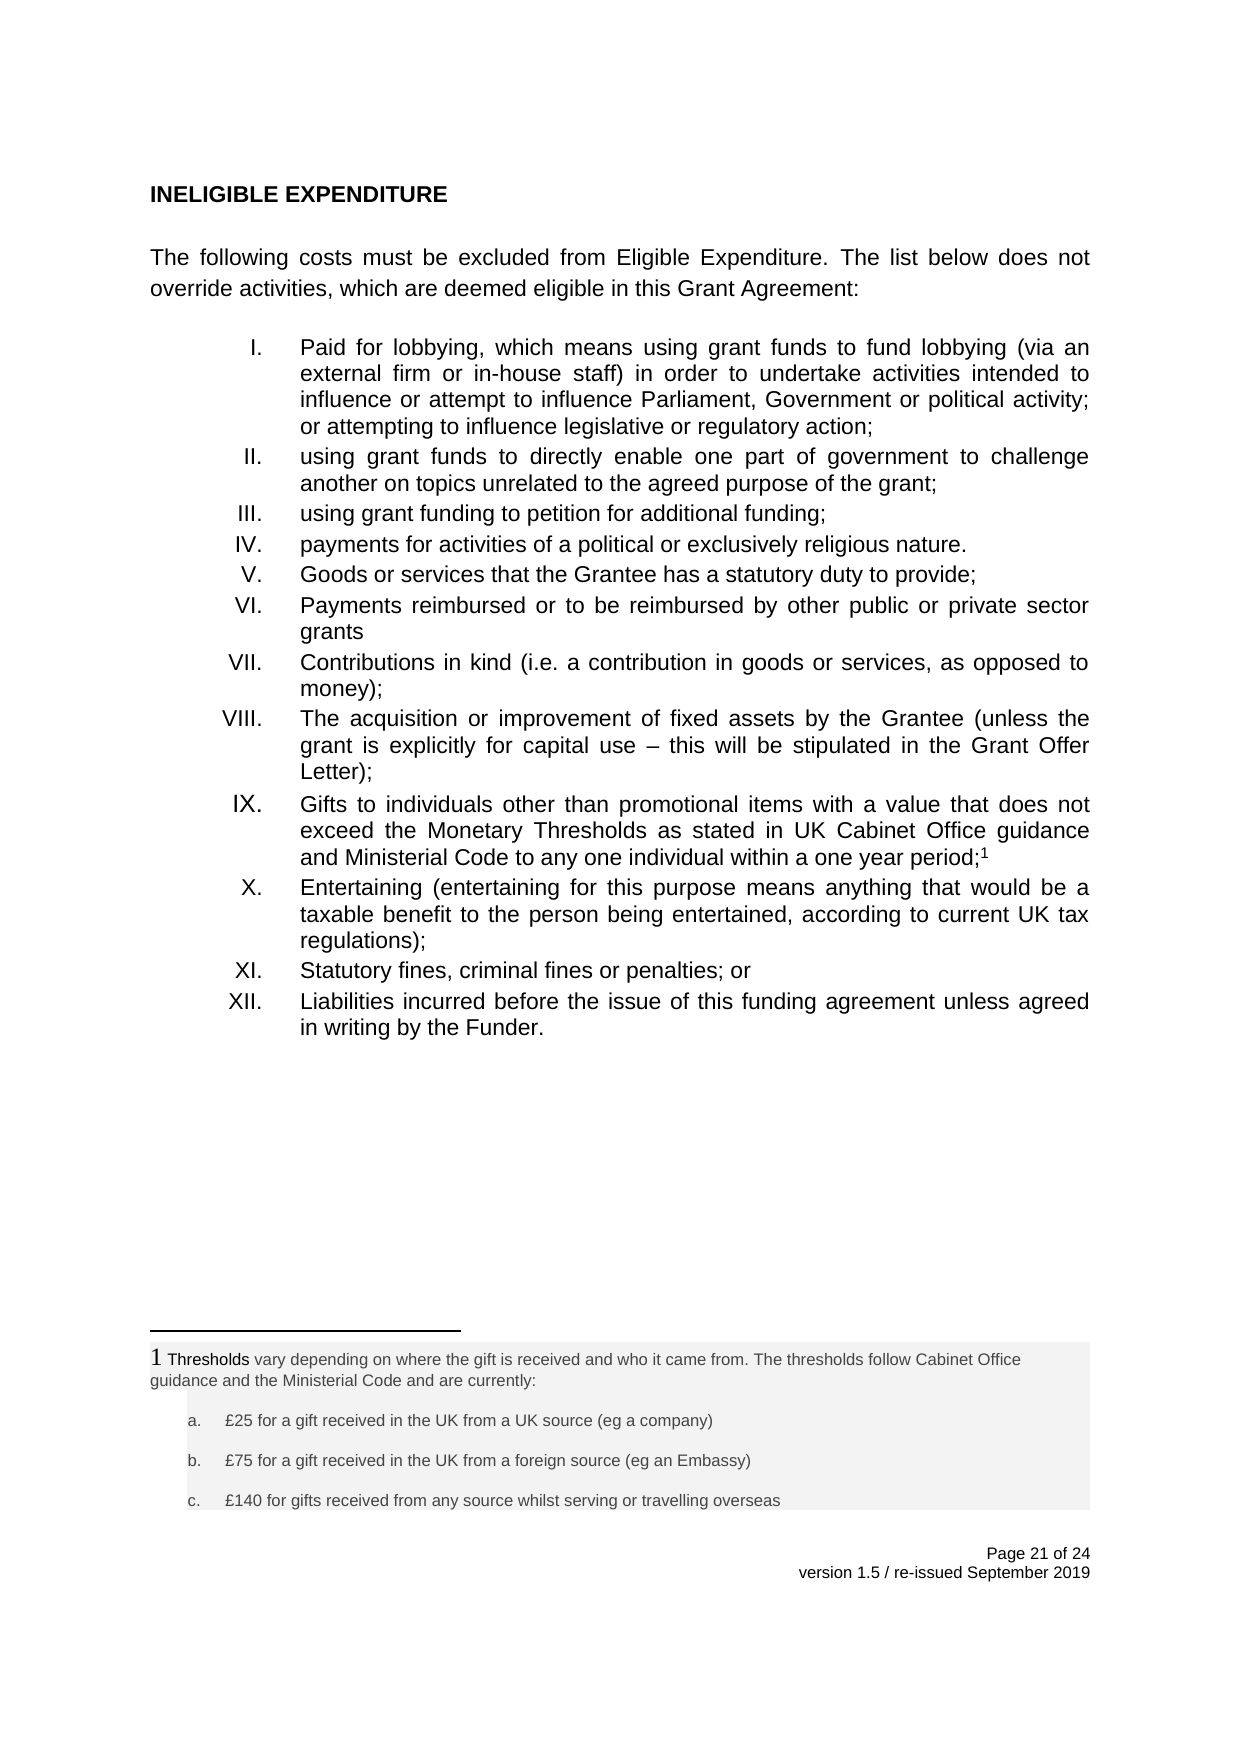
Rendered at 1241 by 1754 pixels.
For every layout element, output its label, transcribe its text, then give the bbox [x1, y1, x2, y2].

list payments for activities of a political or exclusively religious nature. [262, 531, 1090, 557]
list £25 for a gift received in the UK from a UK source (eg a company) [187, 1411, 1090, 1430]
list Goods or services that the Grantee has a statutory duty to provide; [262, 561, 1090, 587]
list Payments reimbursed or to be reimbursed by other public or private sector grants [262, 592, 1090, 644]
list Statutory fines, criminal fines or penalties; or [262, 957, 1090, 984]
list Thresholds vary depending on where the gift is received and who it came from. The thresholds follow Cabinet Office guidance and the Ministerial Code and are currently:​ [150, 1342, 1090, 1390]
list The acquisition or improvement of fixed assets by the Grantee (unless the grant is explicitly for capital use – this will be stipulated in the Grant Offer Letter); [262, 705, 1090, 784]
list Paid for lobbying, which means using grant funds to fund lobbying (via an external firm or in-house staff) in order to undertake activities intended to influence or attempt to influence Parliament, Government or political activity; or attempting to influence legislative or regulatory action; [262, 334, 1090, 439]
text The following costs must be excluded from Eligible Expenditure. The list below does not override activities, which are deemed eligible in this Grant Agreement: [150, 239, 1090, 301]
list Entertaining (entertaining for this purpose means anything that would be a taxable benefit to the person being entertained, according to current UK tax regulations); [262, 874, 1090, 953]
list £75 for a gift received in the UK from a foreign source (eg an Embassy) [187, 1451, 1090, 1470]
list Liabilities incurred before the issue of this funding agreement unless agreed in writing by the Funder. [262, 988, 1090, 1041]
list £140 for gifts received from any source whilst serving or travelling overseas [187, 1491, 1090, 1510]
list Contributions in kind (i.e. a contribution in goods or services, as opposed to money); [262, 648, 1090, 701]
text INELIGIBLE EXPENDITURE [150, 176, 1090, 208]
list Gifts to individuals other than promotional items with a value that does not exceed the Monetary Thresholds as stated in UK Cabinet Office guidance and Ministerial Code to any one individual within a one year period; [262, 789, 1090, 870]
list using grant funds to directly enable one part of government to challenge another on topics unrelated to the agreed purpose of the grant; [262, 443, 1090, 496]
list using grant funding to petition for additional funding; [262, 500, 1090, 526]
